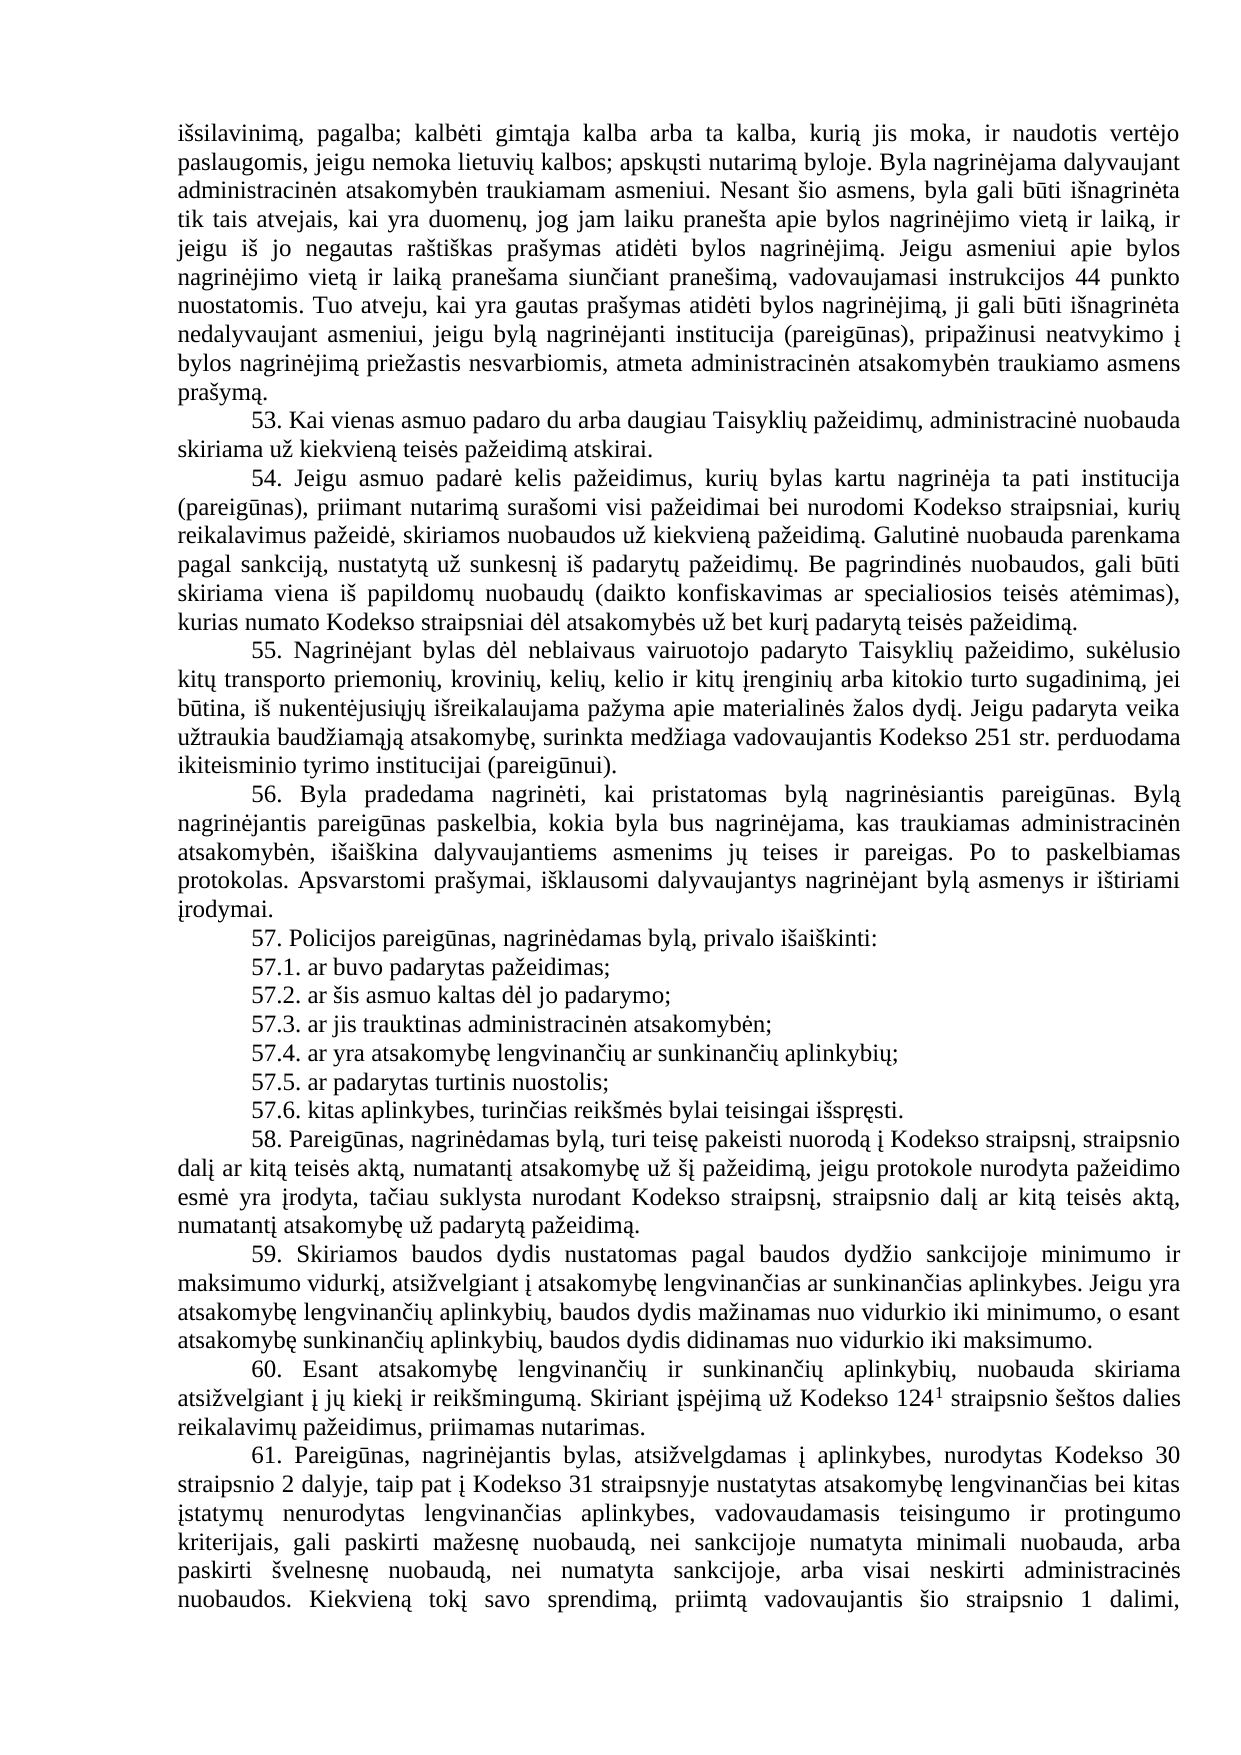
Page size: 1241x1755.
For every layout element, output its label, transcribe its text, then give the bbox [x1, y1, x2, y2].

text 54. Jeigu asmuo padarė kelis pažeidimus, kurių bylas kartu nagrinėja ta pati institucija (pareigūnas), priimant nutarimą surašomi visi pažeidimai bei nurodomi Kodekso straipsniai, kurių reikalavimus pažeidė, skiriamos nuobaudos už kiekvieną pažeidimą. Galutinė nuobauda parenkama pagal sankciją, nustatytą už sunkesnį iš padarytų pažeidimų. Be pagrindinės nuobaudos, gali būti skiriama viena iš papildomų nuobaudų (daikto konfiskavimas ar specialiosios teisės atėmimas), kurias numato Kodekso straipsniai dėl atsakomybės už bet kurį padarytą teisės pažeidimą. [177, 463, 1181, 636]
text 57.6. kitas aplinkybes, turinčias reikšmės bylai teisingai išspręsti. [177, 1096, 1181, 1124]
text 57.2. ar šis asmuo kaltas dėl jo padarymo; [177, 981, 1181, 1009]
text 53. Kai vienas asmuo padaro du arba daugiau Taisyklių pažeidimų, administracinė nuobauda skiriama už kiekvieną teisės pažeidimą atskirai. [177, 406, 1181, 463]
text 56. Byla pradedama nagrinėti, kai pristatomas bylą nagrinėsiantis pareigūnas. Bylą nagrinėjantis pareigūnas paskelbia, kokia byla bus nagrinėjama, kas traukiamas administracinėn atsakomybėn, išaiškina dalyvaujantiems asmenims jų teises ir pareigas. Po to paskelbiamas protokolas. Apsvarstomi prašymai, išklausomi dalyvaujantys nagrinėjant bylą asmenys ir ištiriami įrodymai. [177, 779, 1181, 923]
text 57.1. ar buvo padarytas pažeidimas; [177, 952, 1181, 981]
text 59. Skiriamos baudos dydis nustatomas pagal baudos dydžio sankcijoje minimumo ir maksimumo vidurkį, atsižvelgiant į atsakomybę lengvinančias ar sunkinančias aplinkybes. Jeigu yra atsakomybę lengvinančių aplinkybių, baudos dydis mažinamas nuo vidurkio iki minimumo, o esant atsakomybę sunkinančių aplinkybių, baudos dydis didinamas nuo vidurkio iki maksimumo. [177, 1239, 1181, 1354]
text 60. Esant atsakomybę lengvinančių ir sunkinančių aplinkybių, nuobauda skiriama atsižvelgiant į jų kiekį ir reikšmingumą. Skiriant įspėjimą už Kodekso 1241 straipsnio šeštos dalies reikalavimų pažeidimus, priimamas nutarimas. [177, 1354, 1181, 1441]
text 58. Pareigūnas, nagrinėdamas bylą, turi teisę pakeisti nuorodą į Kodekso straipsnį, straipsnio dalį ar kitą teisės aktą, numatantį atsakomybę už šį pažeidimą, jeigu protokole nurodyta pažeidimo esmė yra įrodyta, tačiau suklysta nurodant Kodekso straipsnį, straipsnio dalį ar kitą teisės aktą, numatantį atsakomybę už padarytą pažeidimą. [177, 1124, 1181, 1239]
text 57.4. ar yra atsakomybę lengvinančių ar sunkinančių aplinkybių; [177, 1038, 1181, 1067]
text 55. Nagrinėjant bylas dėl neblaivaus vairuotojo padaryto Taisyklių pažeidimo, sukėlusio kitų transporto priemonių, krovinių, kelių, kelio ir kitų įrenginių arba kitokio turto sugadinimą, jei būtina, iš nukentėjusiųjų išreikalaujama pažyma apie materialinės žalos dydį. Jeigu padaryta veika užtraukia baudžiamąją atsakomybę, surinkta medžiaga vadovaujantis Kodekso 251 str. perduodama ikiteisminio tyrimo institucijai (pareigūnui). [177, 636, 1181, 779]
text 57.3. ar jis trauktinas administracinėn atsakomybėn; [177, 1009, 1181, 1038]
text išsilavinimą, pagalba; kalbėti gimtąja kalba arba ta kalba, kurią jis moka, ir naudotis vertėjo paslaugomis, jeigu nemoka lietuvių kalbos; apskųsti nutarimą byloje. Byla nagrinėjama dalyvaujant administracinėn atsakomybėn traukiamam asmeniui. Nesant šio asmens, byla gali būti išnagrinėta tik tais atvejais, kai yra duomenų, jog jam laiku pranešta apie bylos nagrinėjimo vietą ir laiką, ir jeigu iš jo negautas raštiškas prašymas atidėti bylos nagrinėjimą. Jeigu asmeniui apie bylos nagrinėjimo vietą ir laiką pranešama siunčiant pranešimą, vadovaujamasi instrukcijos 44 punkto nuostatomis. Tuo atveju, kai yra gautas prašymas atidėti bylos nagrinėjimą, ji gali būti išnagrinėta nedalyvaujant asmeniui, jeigu bylą nagrinėjanti institucija (pareigūnas), pripažinusi neatvykimo į bylos nagrinėjimą priežastis nesvarbiomis, atmeta administracinėn atsakomybėn traukiamo asmens prašymą. [177, 118, 1181, 406]
text 61. Pareigūnas, nagrinėjantis bylas, atsižvelgdamas į aplinkybes, nurodytas Kodekso 30 straipsnio 2 dalyje, taip pat į Kodekso 31 straipsnyje nustatytas atsakomybę lengvinančias bei kitas įstatymų nenurodytas lengvinančias aplinkybes, vadovaudamasis teisingumo ir protingumo kriterijais, gali paskirti mažesnę nuobaudą, nei sankcijoje numatyta minimali nuobauda, arba paskirti švelnesnę nuobaudą, nei numatyta sankcijoje, arba visai neskirti administracinės nuobaudos. Kiekvieną tokį savo sprendimą, priimtą vadovaujantis šio straipsnio 1 dalimi, [177, 1441, 1181, 1613]
text 57. Policijos pareigūnas, nagrinėdamas bylą, privalo išaiškinti: [177, 923, 1181, 952]
text 57.5. ar padarytas turtinis nuostolis; [177, 1067, 1181, 1096]
